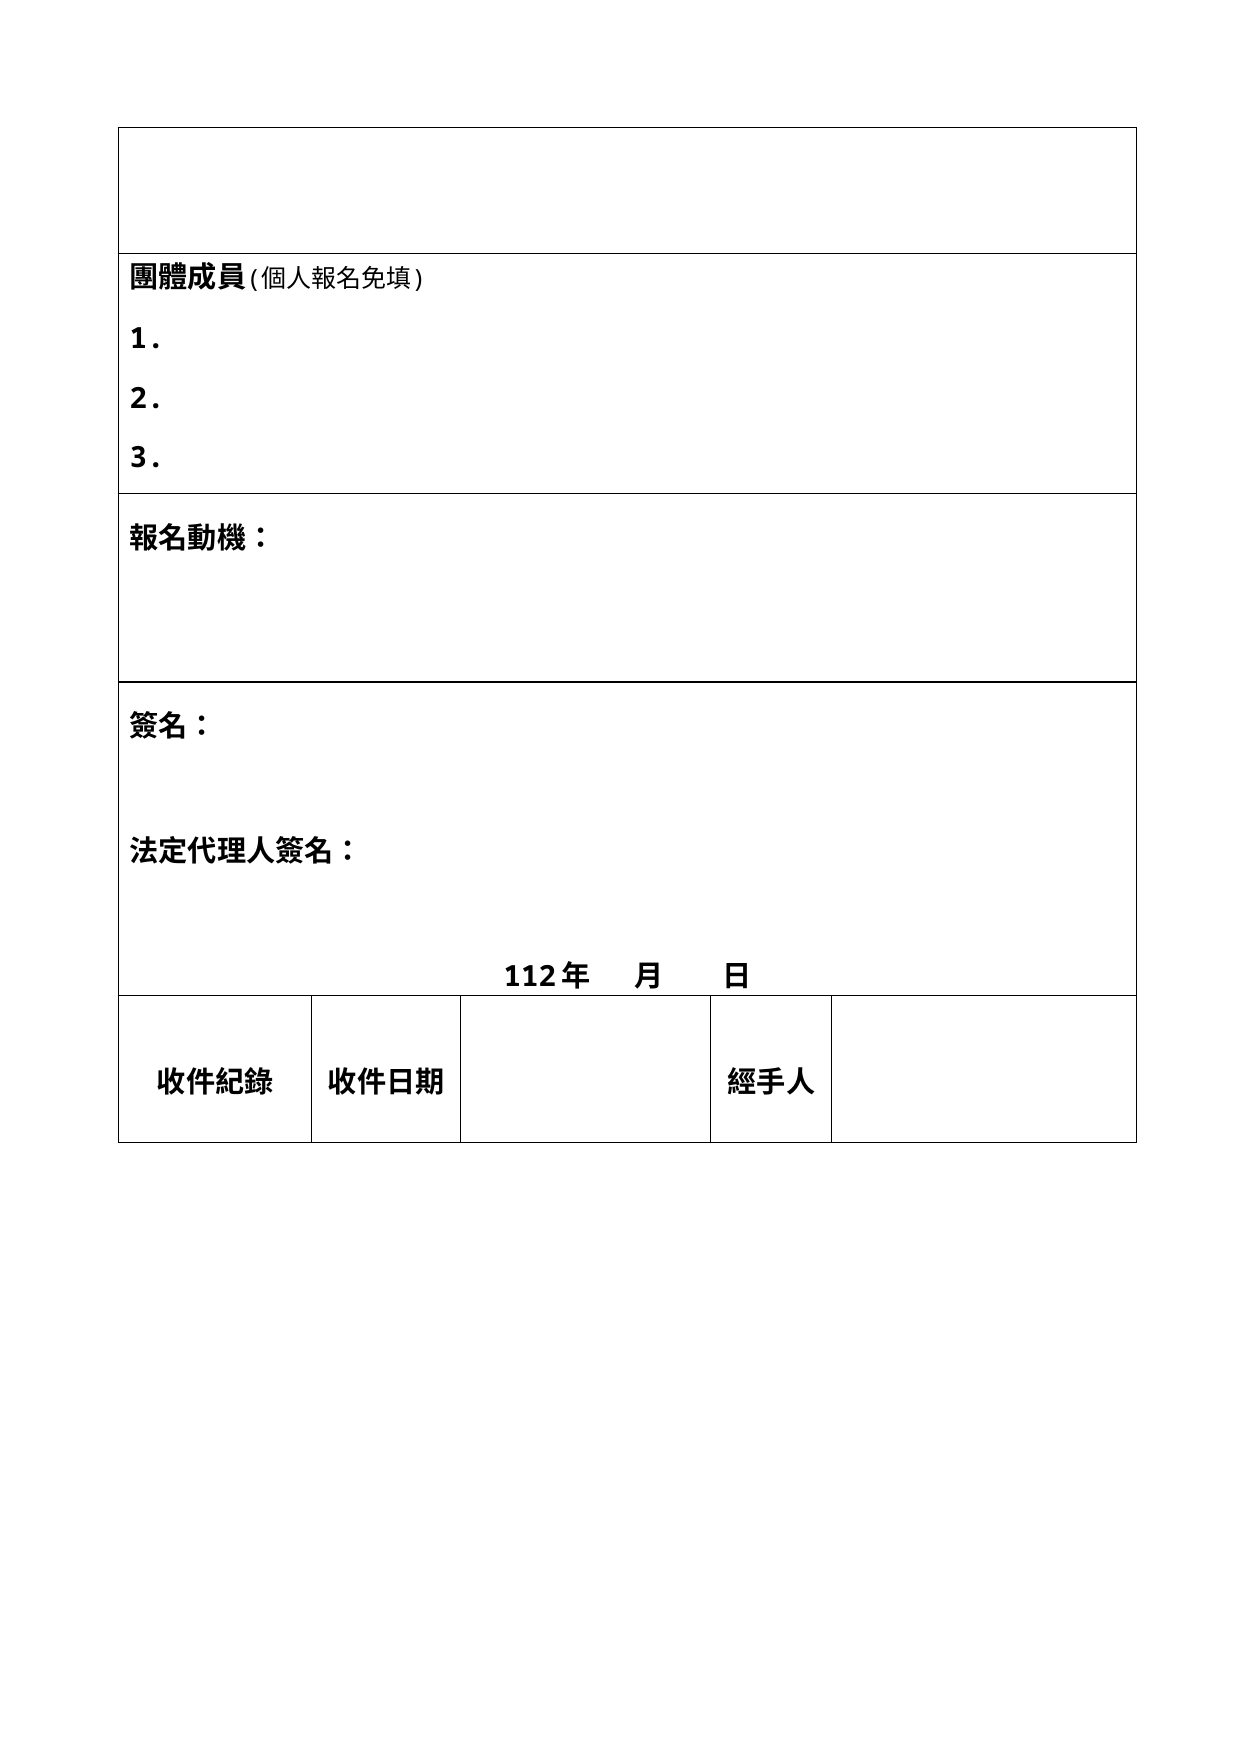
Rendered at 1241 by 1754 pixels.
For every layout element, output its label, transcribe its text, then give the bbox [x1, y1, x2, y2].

table_cell 經手人 [711, 996, 831, 1142]
table_cell 報名動機： [119, 494, 1136, 681]
table_cell 團體成員(個人報名免填) 1. 2. 3. [119, 254, 1136, 493]
table_cell 收件日期 [312, 996, 460, 1142]
table_cell 簽名： 法定代理人簽名： 112年 月 日 [119, 683, 1136, 995]
table_cell [461, 996, 710, 1142]
table_cell [832, 996, 1136, 1142]
table_cell 收件紀錄 [119, 996, 311, 1142]
table_cell [119, 128, 1136, 253]
